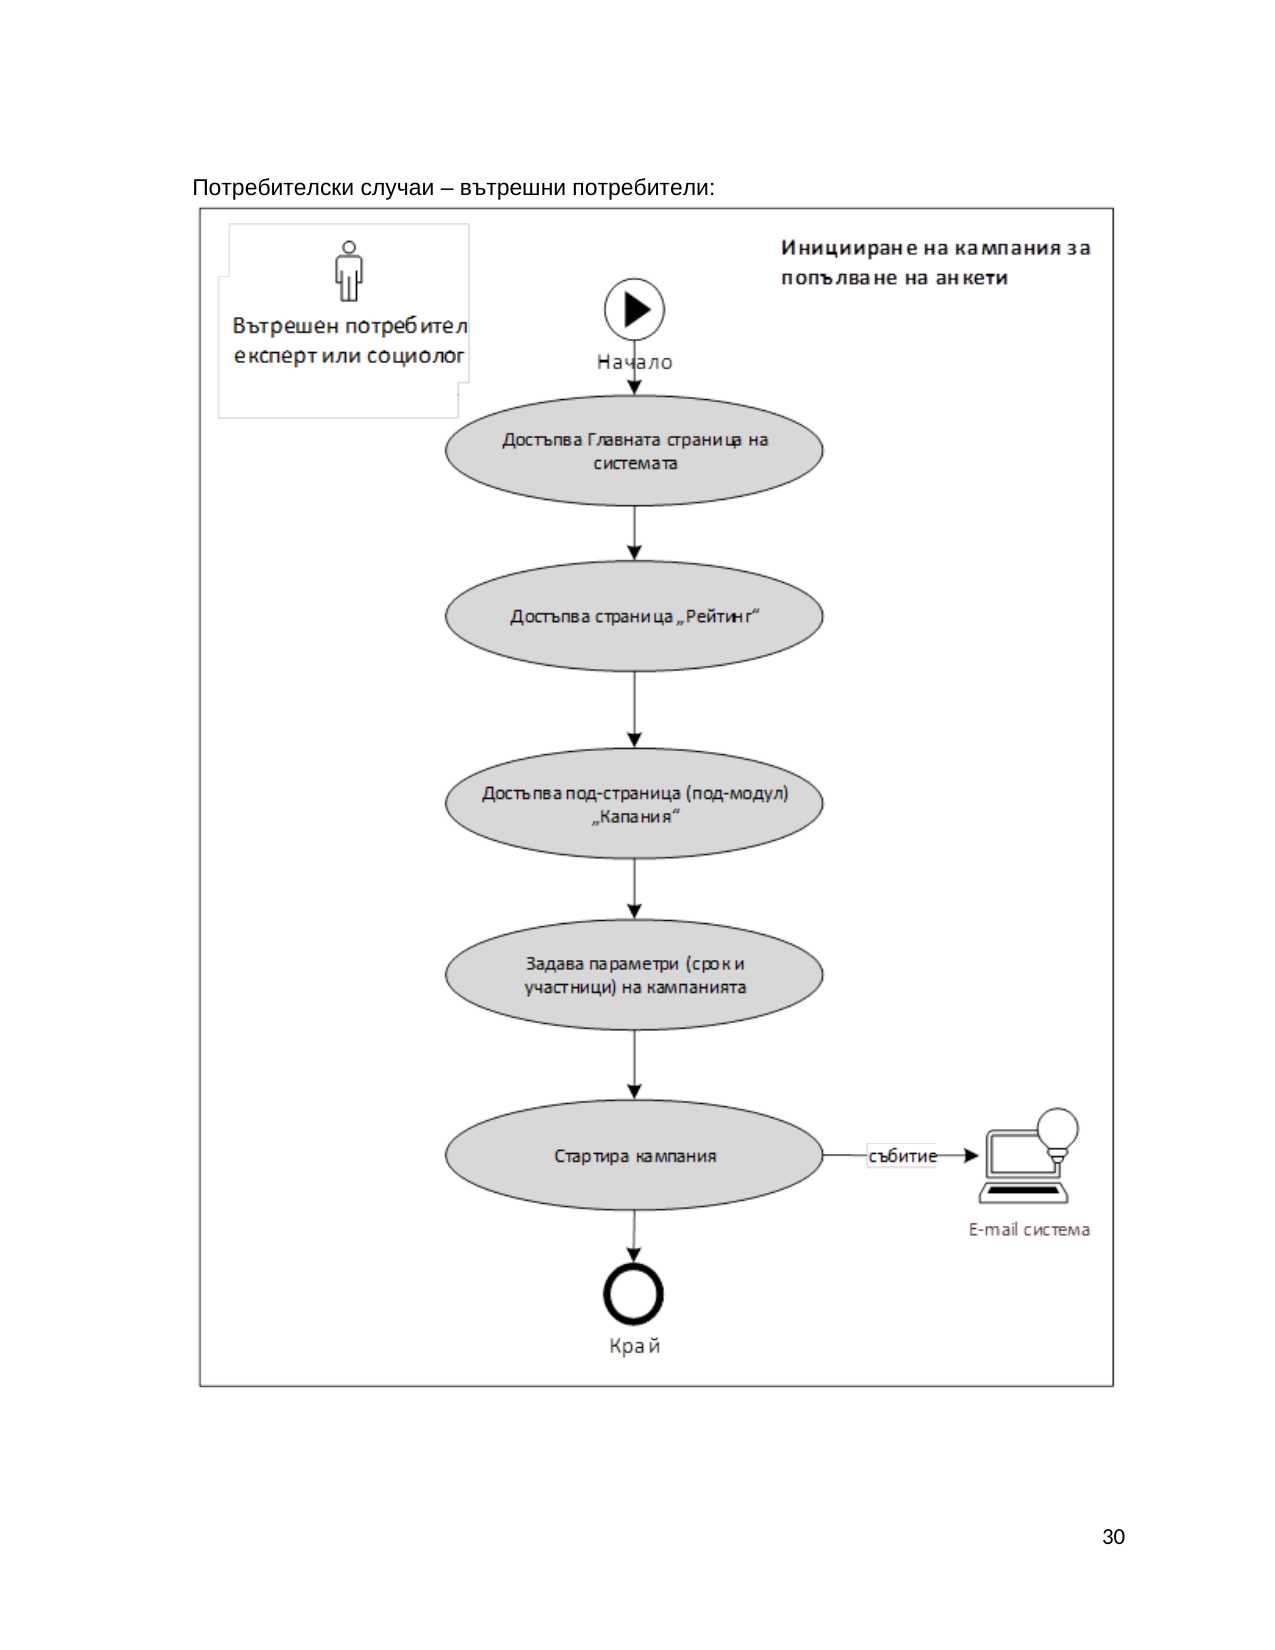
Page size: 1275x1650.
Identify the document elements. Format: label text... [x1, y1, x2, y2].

text Потребителски случаи – вътрешни потребители: [118, 174, 1125, 200]
